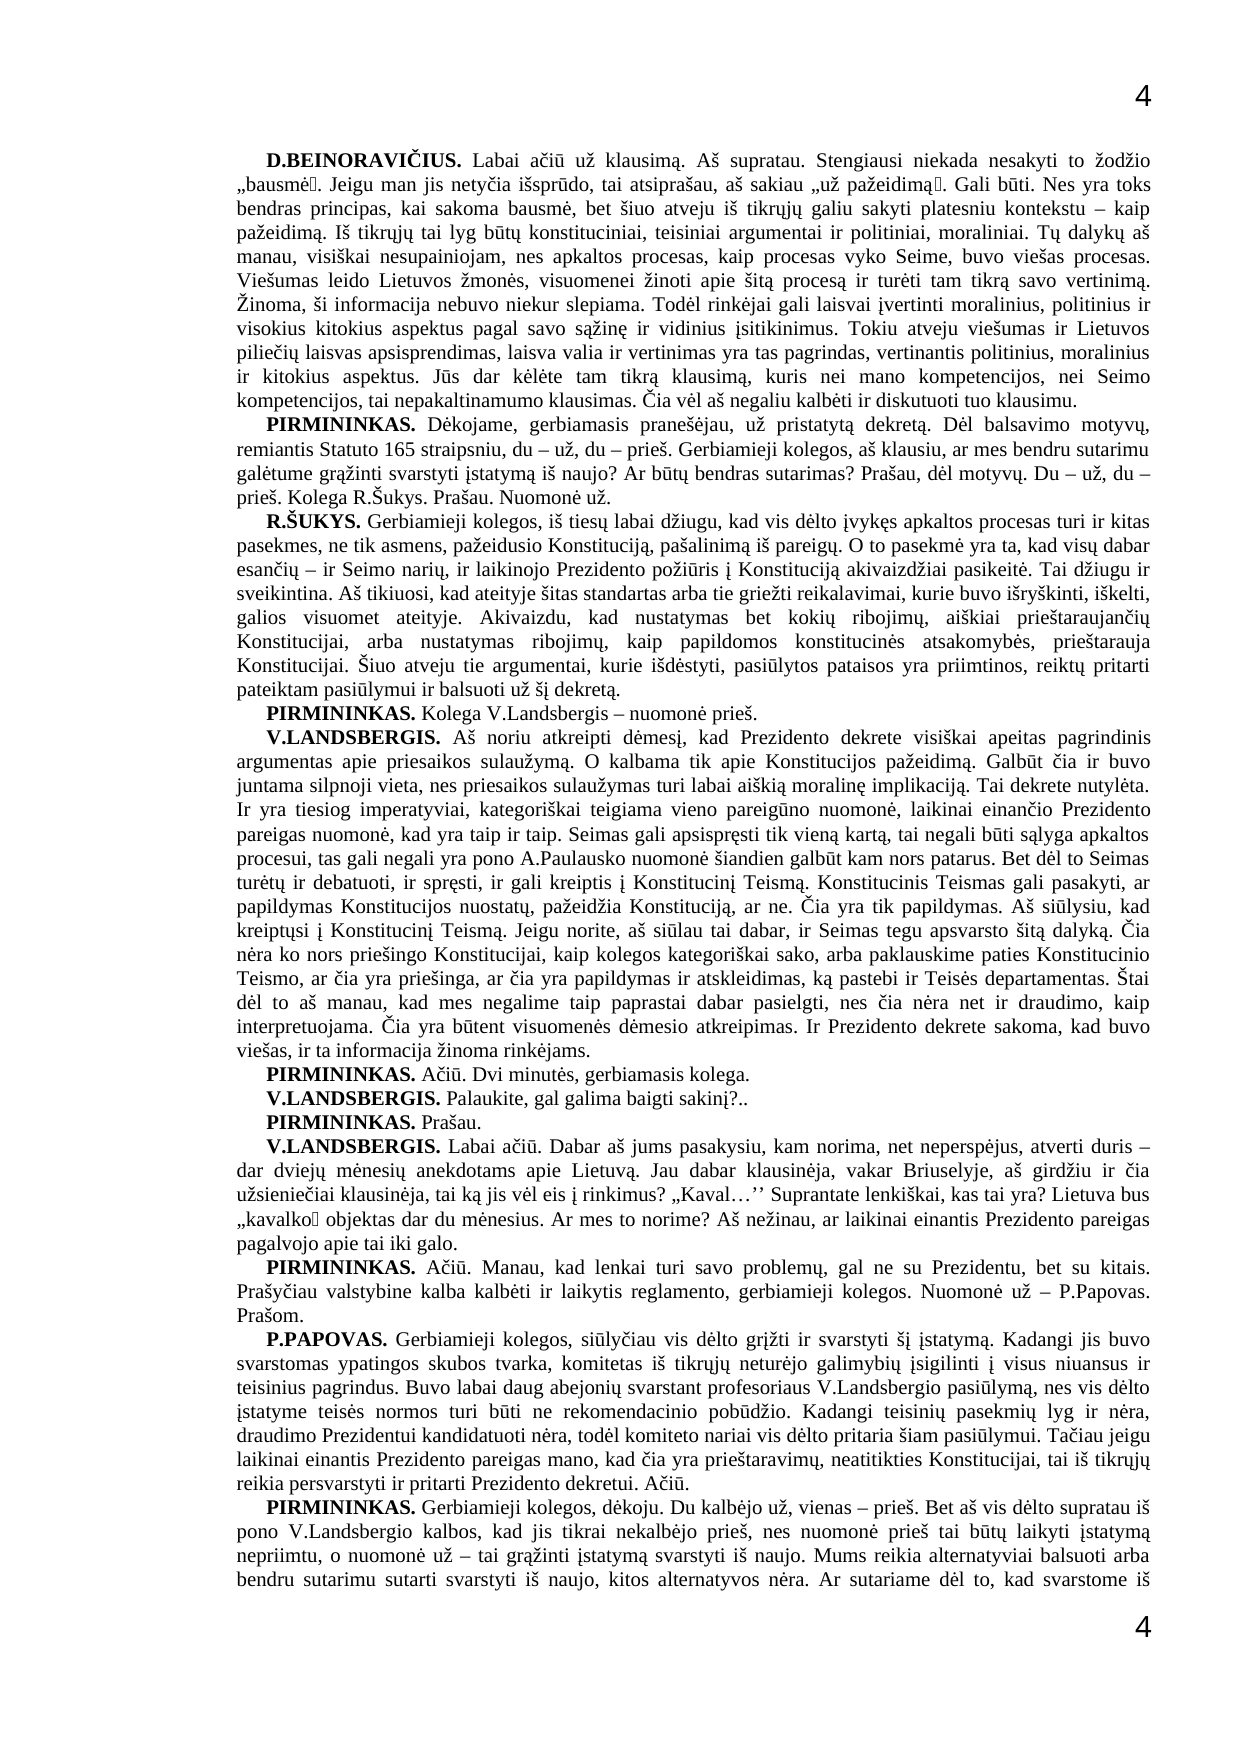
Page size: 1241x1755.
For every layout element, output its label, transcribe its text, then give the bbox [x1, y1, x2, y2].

text PIRMININKAS. Kolega V.Landsbergis – nuomonė prieš. [236, 701, 1152, 725]
text PIRMININKAS. Prašau. [236, 1110, 1152, 1134]
text PIRMININKAS. Ačiū. Dvi minutės, gerbiamasis kolega. [236, 1062, 1152, 1086]
text V.LANDSBERGIS. Palaukite, gal galima baigti sakinį?.. [236, 1086, 1152, 1110]
text P.PAPOVAS. Gerbiamieji kolegos, siūlyčiau vis dėlto grįžti ir svarstyti šį įstatymą. Kadangi jis buvo svarstomas ypatingos skubos tvarka, komitetas iš tikrųjų neturėjo galimybių įsigilinti į visus niuansus ir teisinius pagrindus. Buvo labai daug abejonių svarstant profesoriaus V.Landsbergio pasiūlymą, nes vis dėlto įstatyme teisės normos turi būti ne rekomendacinio pobūdžio. Kadangi teisinių pasekmių lyg ir nėra, draudimo Prezidentui kandidatuoti nėra, todėl komiteto nariai vis dėlto pritaria šiam pasiūlymui. Tačiau jeigu laikinai einantis Prezidento pareigas mano, kad čia yra prieštaravimų, neatitikties Konstitucijai, tai iš tikrųjų reikia persvarstyti ir pritarti Prezidento dekretui. Ačiū. [236, 1327, 1152, 1495]
text PIRMININKAS. Dėkojame, gerbiamasis pranešėjau, už pristatytą dekretą. Dėl balsavimo motyvų, remiantis Statuto 165 straipsniu, du – už, du – prieš. Gerbiamieji kolegos, aš klausiu, ar mes bendru sutarimu galėtume grąžinti svarstyti įstatymą iš naujo? Ar būtų bendras sutarimas? Prašau, dėl motyvų. Du – už, du – prieš. Kolega R.Šukys. Prašau. Nuomonė už. [236, 412, 1152, 509]
text PIRMININKAS. Ačiū. Manau, kad lenkai turi savo problemų, gal ne su Prezidentu, bet su kitais. Prašyčiau valstybine kalba kalbėti ir laikytis reglamento, gerbiamieji kolegos. Nuomonė už – P.Papovas. Prašom. [236, 1254, 1152, 1327]
text R.ŠUKYS. Gerbiamieji kolegos, iš tiesų labai džiugu, kad vis dėlto įvykęs apkaltos procesas turi ir kitas pasekmes, ne tik asmens, pažeidusio Konstituciją, pašalinimą iš pareigų. O to pasekmė yra ta, kad visų dabar esančių – ir Seimo narių, ir laikinojo Prezidento požiūris į Konstituciją akivaizdžiai pasikeitė. Tai džiugu ir sveikintina. Aš tikiuosi, kad ateityje šitas standartas arba tie griežti reikalavimai, kurie buvo išryškinti, iškelti, galios visuomet ateityje. Akivaizdu, kad nustatymas bet kokių ribojimų, aiškiai prieštaraujančių Konstitucijai, arba nustatymas ribojimų, kaip papildomos konstitucinės atsakomybės, prieštarauja Konstitucijai. Šiuo atveju tie argumentai, kurie išdėstyti, pasiūlytos pataisos yra priimtinos, reiktų pritarti pateiktam pasiūlymui ir balsuoti už šį dekretą. [236, 509, 1152, 701]
text V.LANDSBERGIS. Aš noriu atkreipti dėmesį, kad Prezidento dekrete visiškai apeitas pagrindinis argumentas apie priesaikos sulaužymą. O kalbama tik apie Konstitucijos pažeidimą. Galbūt čia ir buvo juntama silpnoji vieta, nes priesaikos sulaužymas turi labai aiškią moralinę implikaciją. Tai dekrete nutylėta. Ir yra tiesiog imperatyviai, kategoriškai teigiama vieno pareigūno nuomonė, laikinai einančio Prezidento pareigas nuomonė, kad yra taip ir taip. Seimas gali apsispręsti tik vieną kartą, tai negali būti sąlyga apkaltos procesui, tas gali negali yra pono A.Paulausko nuomonė šiandien galbūt kam nors patarus. Bet dėl to Seimas turėtų ir debatuoti, ir spręsti, ir gali kreiptis į Konstitucinį Teismą. Konstitucinis Teismas gali pasakyti, ar papildymas Konstitucijos nuostatų, pažeidžia Konstituciją, ar ne. Čia yra tik papildymas. Aš siūlysiu, kad kreiptųsi į Konstitucinį Teismą. Jeigu norite, aš siūlau tai dabar, ir Seimas tegu apsvarsto šitą dalyką. Čia nėra ko nors priešingo Konstitucijai, kaip kolegos kategoriškai sako, arba paklauskime paties Konstitucinio Teismo, ar čia yra priešinga, ar čia yra papildymas ir atskleidimas, ką pastebi ir Teisės departamentas. Štai dėl to aš manau, kad mes negalime taip paprastai dabar pasielgti, nes čia nėra net ir draudimo, kaip interpretuojama. Čia yra būtent visuomenės dėmesio atkreipimas. Ir Prezidento dekrete sakoma, kad buvo viešas, ir ta informacija žinoma rinkėjams. [236, 725, 1152, 1062]
text V.LANDSBERGIS. Labai ačiū. Dabar aš jums pasakysiu, kam norima, net neperspėjus, atverti duris – dar dviejų mėnesių anekdotams apie Lietuvą. Jau dabar klausinėja, vakar Briuselyje, aš girdžiu ir čia užsieniečiai klausinėja, tai ką jis vėl eis į rinkimus? „Kaval…’’ Suprantate lenkiškai, kas tai yra? Lietuva bus „kavalko objektas dar du mėnesius. Ar mes to norime? Aš nežinau, ar laikinai einantis Prezidento pareigas pagalvojo apie tai iki galo. [236, 1134, 1152, 1254]
text PIRMININKAS. Gerbiamieji kolegos, dėkoju. Du kalbėjo už, vienas – prieš. Bet aš vis dėlto supratau iš pono V.Landsbergio kalbos, kad jis tikrai nekalbėjo prieš, nes nuomonė prieš tai būtų laikyti įstatymą nepriimtu, o nuomonė už – tai grąžinti įstatymą svarstyti iš naujo. Mums reikia alternatyviai balsuoti arba bendru sutarimu sutarti svarstyti iš naujo, kitos alternatyvos nėra. Ar sutariame dėl to, kad svarstome iš [236, 1495, 1152, 1591]
text D.BEINORAVIČIUS. Labai ačiū už klausimą. Aš supratau. Stengiausi niekada nesakyti to žodžio „bausmė. Jeigu man jis netyčia išsprūdo, tai atsiprašau, aš sakiau „už pažeidimą. Gali būti. Nes yra toks bendras principas, kai sakoma bausmė, bet šiuo atveju iš tikrųjų galiu sakyti platesniu kontekstu – kaip pažeidimą. Iš tikrųjų tai lyg būtų konstituciniai, teisiniai argumentai ir politiniai, moraliniai. Tų dalykų aš manau, visiškai nesupainiojam, nes apkaltos procesas, kaip procesas vyko Seime, buvo viešas procesas. Viešumas leido Lietuvos žmonės, visuomenei žinoti apie šitą procesą ir turėti tam tikrą savo vertinimą. Žinoma, ši informacija nebuvo niekur slepiama. Todėl rinkėjai gali laisvai įvertinti moralinius, politinius ir visokius kitokius aspektus pagal savo sąžinę ir vidinius įsitikinimus. Tokiu atveju viešumas ir Lietuvos piliečių laisvas apsisprendimas, laisva valia ir vertinimas yra tas pagrindas, vertinantis politinius, moralinius ir kitokius aspektus. Jūs dar kėlėte tam tikrą klausimą, kuris nei mano kompetencijos, nei Seimo kompetencijos, tai nepakaltinamumo klausimas. Čia vėl aš negaliu kalbėti ir diskutuoti tuo klausimu. [236, 148, 1152, 412]
